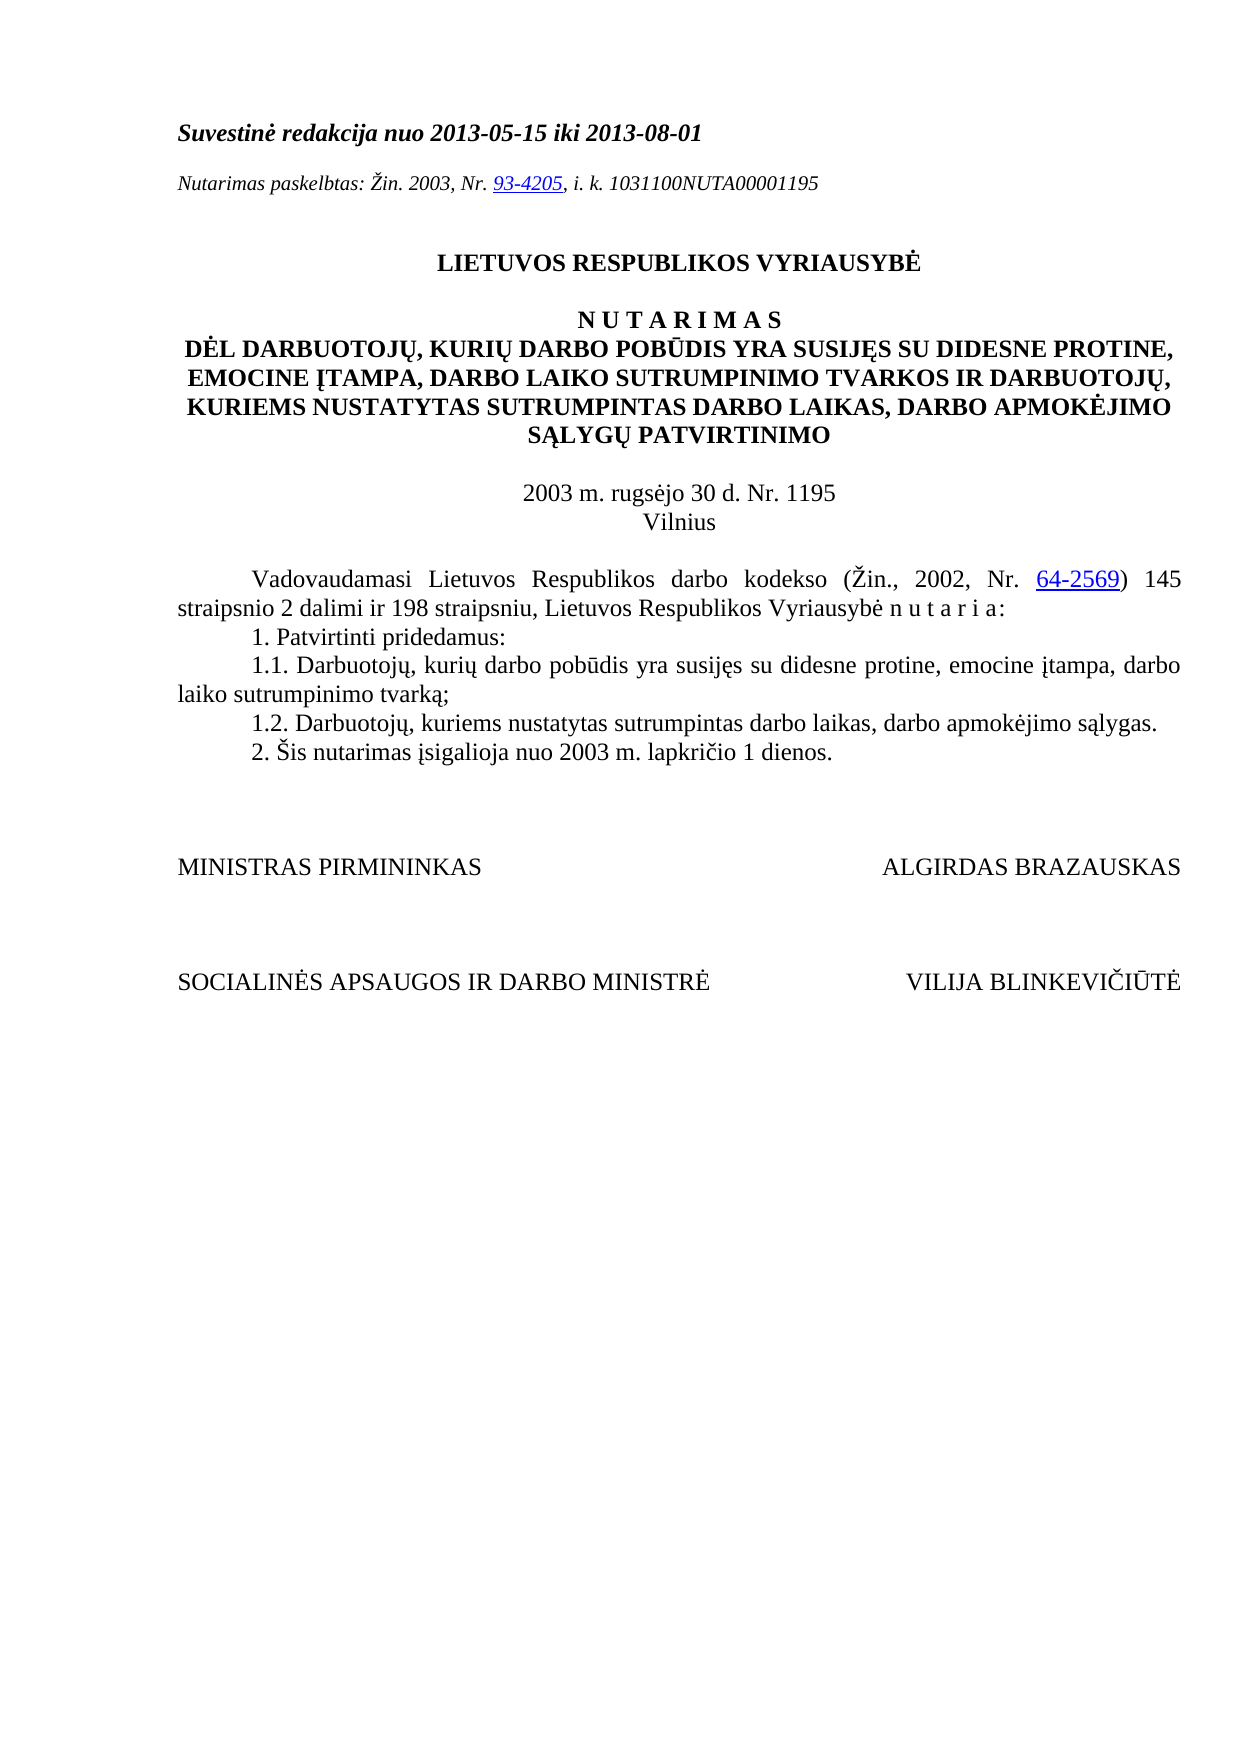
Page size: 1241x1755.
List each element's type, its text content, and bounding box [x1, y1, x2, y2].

text DĖL DARBUOTOJŲ, KURIŲ DARBO POBŪDIS YRA SUSIJĘS SU DIDESNE PROTINE, EMOCINE ĮTAMPA, DARBO LAIKO SUTRUMPINIMO TVARKOS IR DARBUOTOJŲ, KURIEMS NUSTATYTAS SUTRUMPINTAS DARBO LAIKAS, DARBO APMOKĖJIMO SĄLYGŲ PATVIRTINIMO [177, 334, 1181, 449]
text Suvestinė redakcija nuo 2013-05-15 iki 2013-08-01 [177, 118, 1181, 147]
text LIETUVOS RESPUBLIKOS VYRIAUSYBĖ [177, 248, 1181, 277]
text Vilnius [177, 507, 1181, 535]
text 2. Šis nutarimas įsigalioja nuo 2003 m. lapkričio 1 dienos. [177, 737, 1181, 765]
text Ministras Pirmininkas Algirdas Brazauskas [177, 852, 1181, 880]
text N U T A R I M A S [177, 305, 1181, 334]
text Socialinės apsaugos ir darbo ministrė Vilija Blinkevičiūtė [177, 967, 1181, 995]
text 1. Patvirtinti pridedamus: [177, 622, 1181, 650]
text 2003 m. rugsėjo 30 d. Nr. 1195 [177, 478, 1181, 507]
text Nutarimas paskelbtas: Žin. 2003, Nr. 93-4205, i. k. 1031100NUTA00001195 [177, 171, 1181, 195]
text Vadovaudamasi Lietuvos Respublikos darbo kodekso (Žin., 2002, Nr. 64-2569) 145 straipsnio 2 dalimi ir 198 straipsniu, Lietuvos Respublikos Vyriausybė nutaria: [177, 564, 1181, 622]
text 1.2. Darbuotojų, kuriems nustatytas sutrumpintas darbo laikas, darbo apmokėjimo sąlygas. [177, 708, 1181, 737]
text 1.1. Darbuotojų, kurių darbo pobūdis yra susijęs su didesne protine, emocine įtampa, darbo laiko sutrumpinimo tvarką; [177, 650, 1181, 708]
